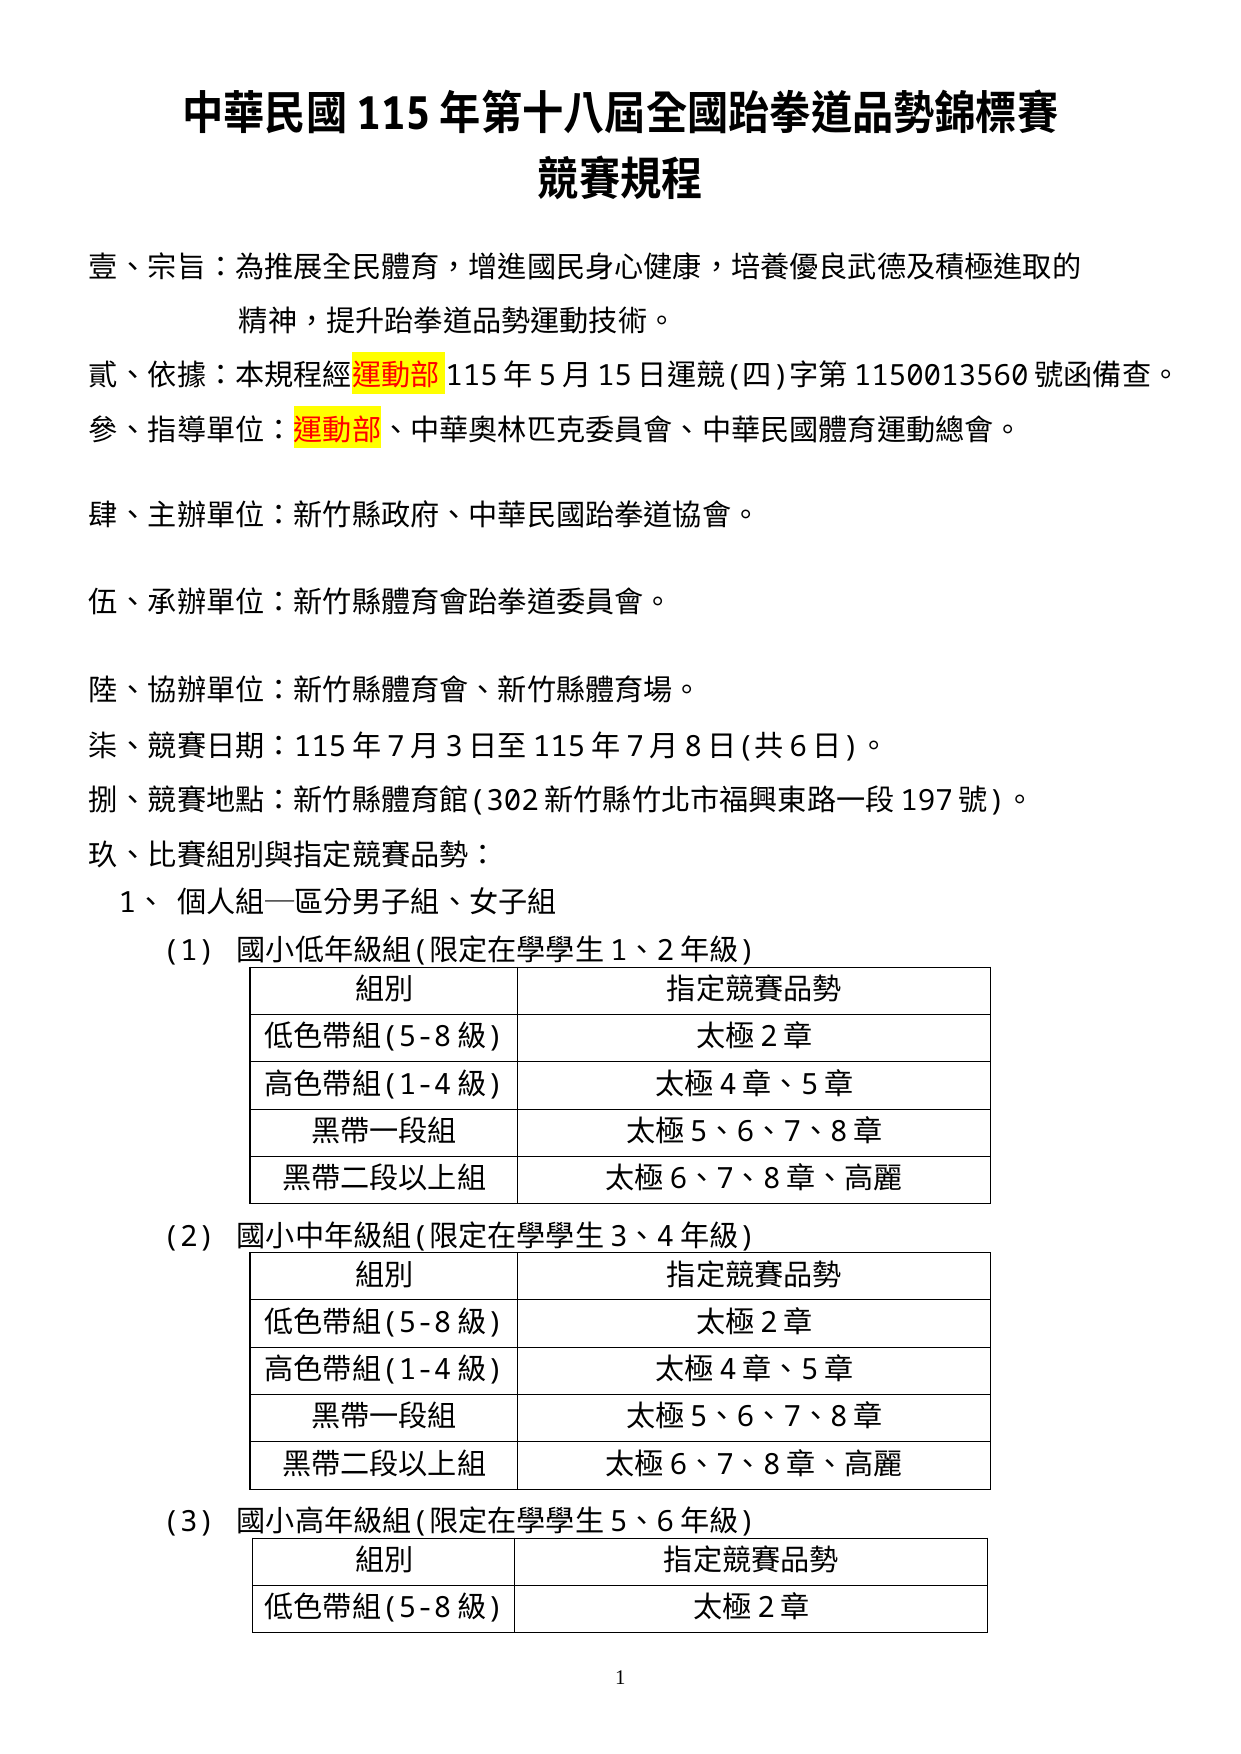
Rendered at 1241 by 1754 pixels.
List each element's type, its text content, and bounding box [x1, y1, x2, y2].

list 比賽組別與指定競賽品勢： [89, 842, 1152, 871]
table_cell 高色帶組(1-4級) [251, 1062, 517, 1108]
text 競賽規程 [89, 162, 1152, 204]
table_header 組別 [253, 1539, 514, 1585]
list 協辦單位：新竹縣體育會、新竹縣體育場。 [89, 646, 1152, 708]
table_cell 低色帶組(5-8級) [251, 1015, 517, 1061]
table_header 指定競賽品勢 [518, 968, 990, 1014]
list 個人組─區分男子組、女子組 [118, 889, 1152, 919]
list 主辦單位：新竹縣政府、中華民國跆拳道協會。 [89, 471, 1152, 533]
table_cell 低色帶組(5-8級) [253, 1586, 514, 1632]
table_cell 太極6、7、8章、高麗 [518, 1442, 990, 1488]
table_cell 低色帶組(5-8級) [251, 1300, 517, 1347]
text 中華民國115年第十八屆全國跆拳道品勢錦標賽 [89, 96, 1152, 137]
list 依據：本規程經運動部115年5月15日運競(四)字第1150013560號函備查。 [89, 362, 1152, 392]
table_cell 黑帶一段組 [251, 1110, 517, 1156]
list 國小高年級組(限定在學學生5、6年級) [162, 1508, 1152, 1537]
table_cell 太極2章 [518, 1015, 990, 1061]
table_cell 黑帶二段以上組 [251, 1157, 517, 1203]
table_cell 高色帶組(1-4級) [251, 1348, 517, 1394]
list 國小中年級組(限定在學學生3、4年級) [162, 1223, 1152, 1252]
table_cell 黑帶一段組 [251, 1395, 517, 1441]
table_cell 太極6、7、8章、高麗 [518, 1157, 990, 1203]
table_header 組別 [251, 968, 517, 1014]
table_cell 太極5、6、7、8章 [518, 1395, 990, 1441]
list 指導單位：運動部、中華奧林匹克委員會、中華民國體育運動總會。 [89, 417, 1152, 446]
table_cell 黑帶二段以上組 [251, 1442, 517, 1488]
list 宗旨：為推展全民體育，增進國民身心健康，培養優良武德及積極進取的 [89, 254, 1152, 283]
table_cell 太極5、6、7、8章 [518, 1110, 990, 1156]
table_header 指定競賽品勢 [518, 1253, 990, 1299]
table_cell 太極2章 [518, 1300, 990, 1347]
list 國小低年級組(限定在學學生1、2年級) [162, 937, 1152, 967]
list 承辦單位：新竹縣體育會跆拳道委員會。 [89, 558, 1152, 621]
table_cell 太極4章、5章 [518, 1062, 990, 1108]
table_cell 太極2章 [515, 1586, 987, 1632]
table_header 組別 [251, 1253, 517, 1299]
table_cell 太極4章、5章 [518, 1348, 990, 1394]
text 精神，提升跆拳道品勢運動技術。 [198, 308, 1152, 337]
list 競賽地點：新竹縣體育館(302新竹縣竹北市福興東路一段197號)。 [89, 787, 1152, 817]
list 競賽日期：115年7月3日至115年7月8日(共6日)。 [89, 733, 1152, 762]
table_header 指定競賽品勢 [515, 1539, 987, 1585]
